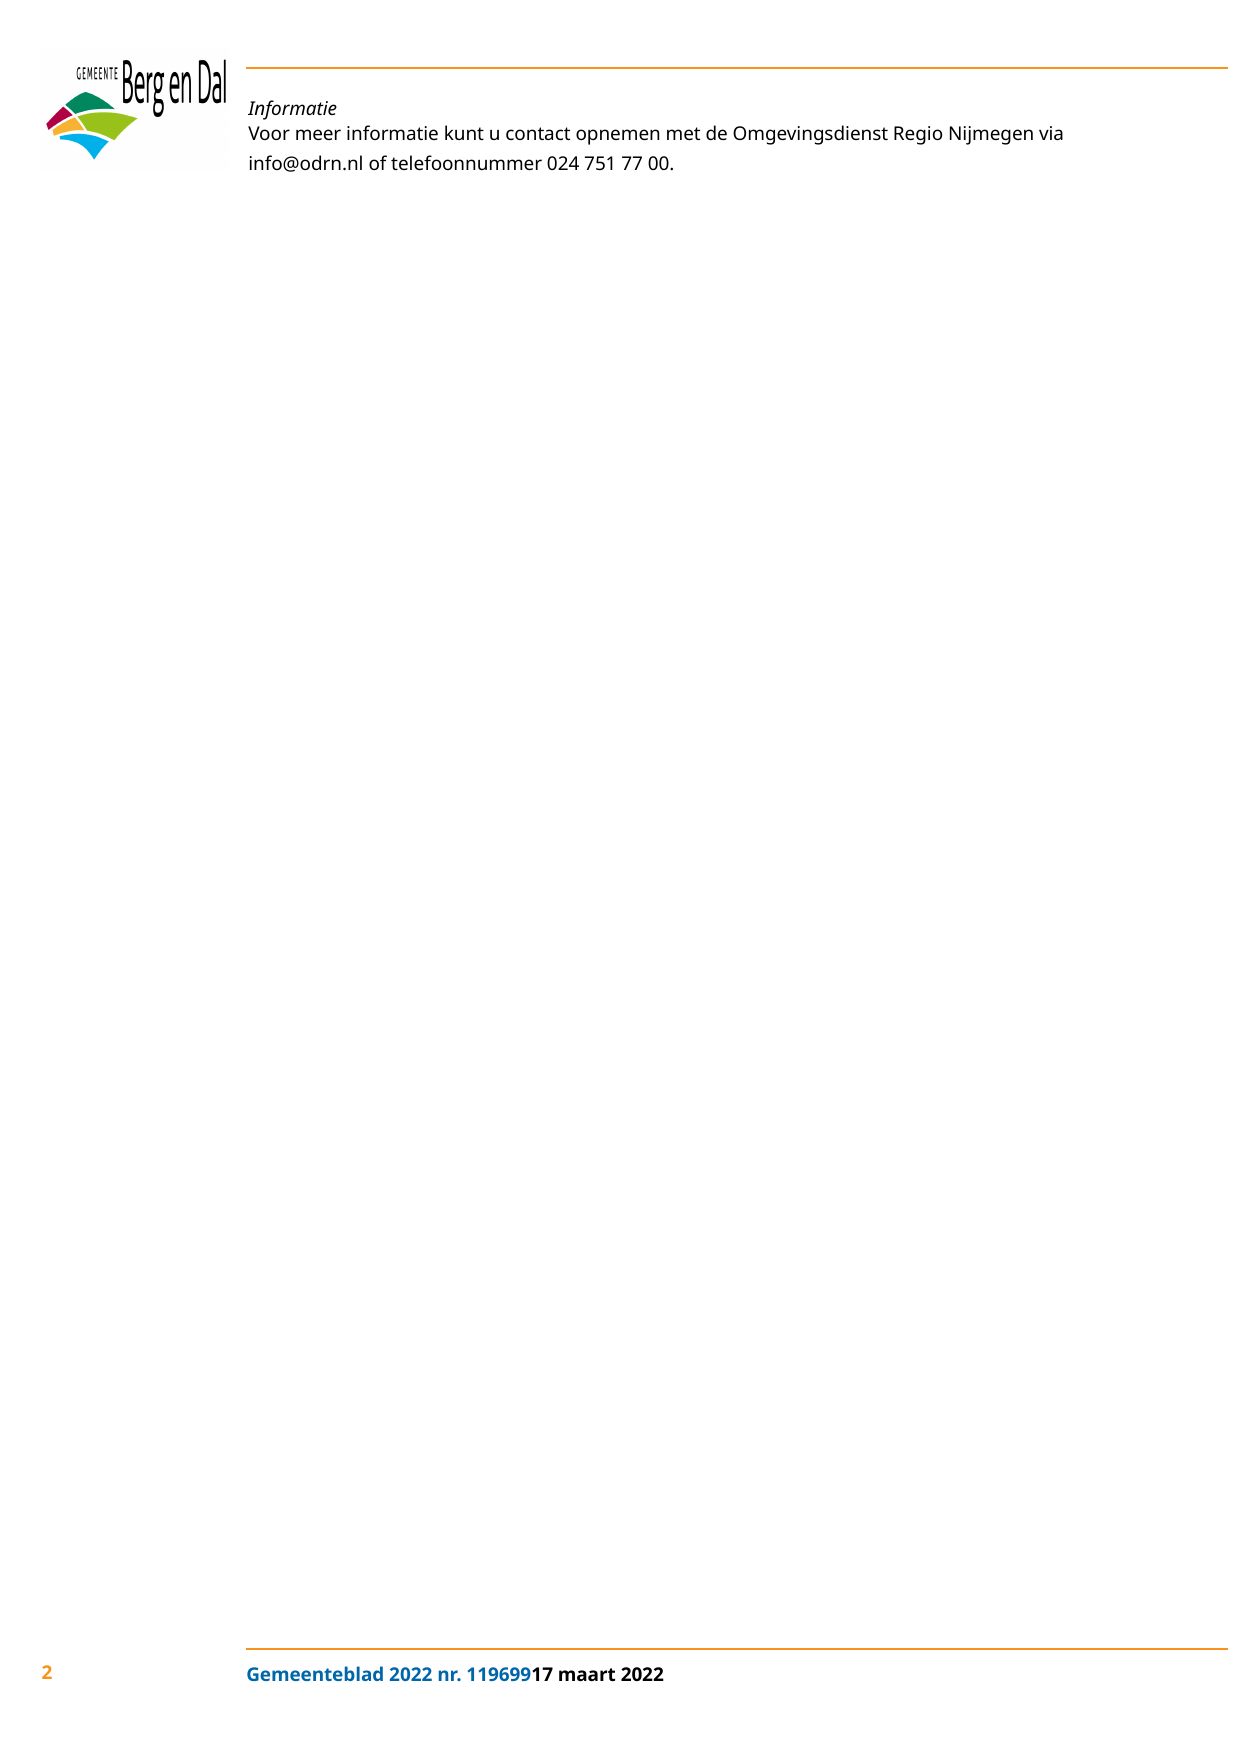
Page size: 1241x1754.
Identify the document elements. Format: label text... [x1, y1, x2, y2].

text Voor meer informatie kunt u contact opnemen met de Omgevingsdienst Regio Nijmegen via info@odrn.nl of telefoonnummer 024 751 77 00. [248, 121, 1152, 176]
text Informatie [248, 95, 1152, 121]
picture [41, 47, 231, 172]
